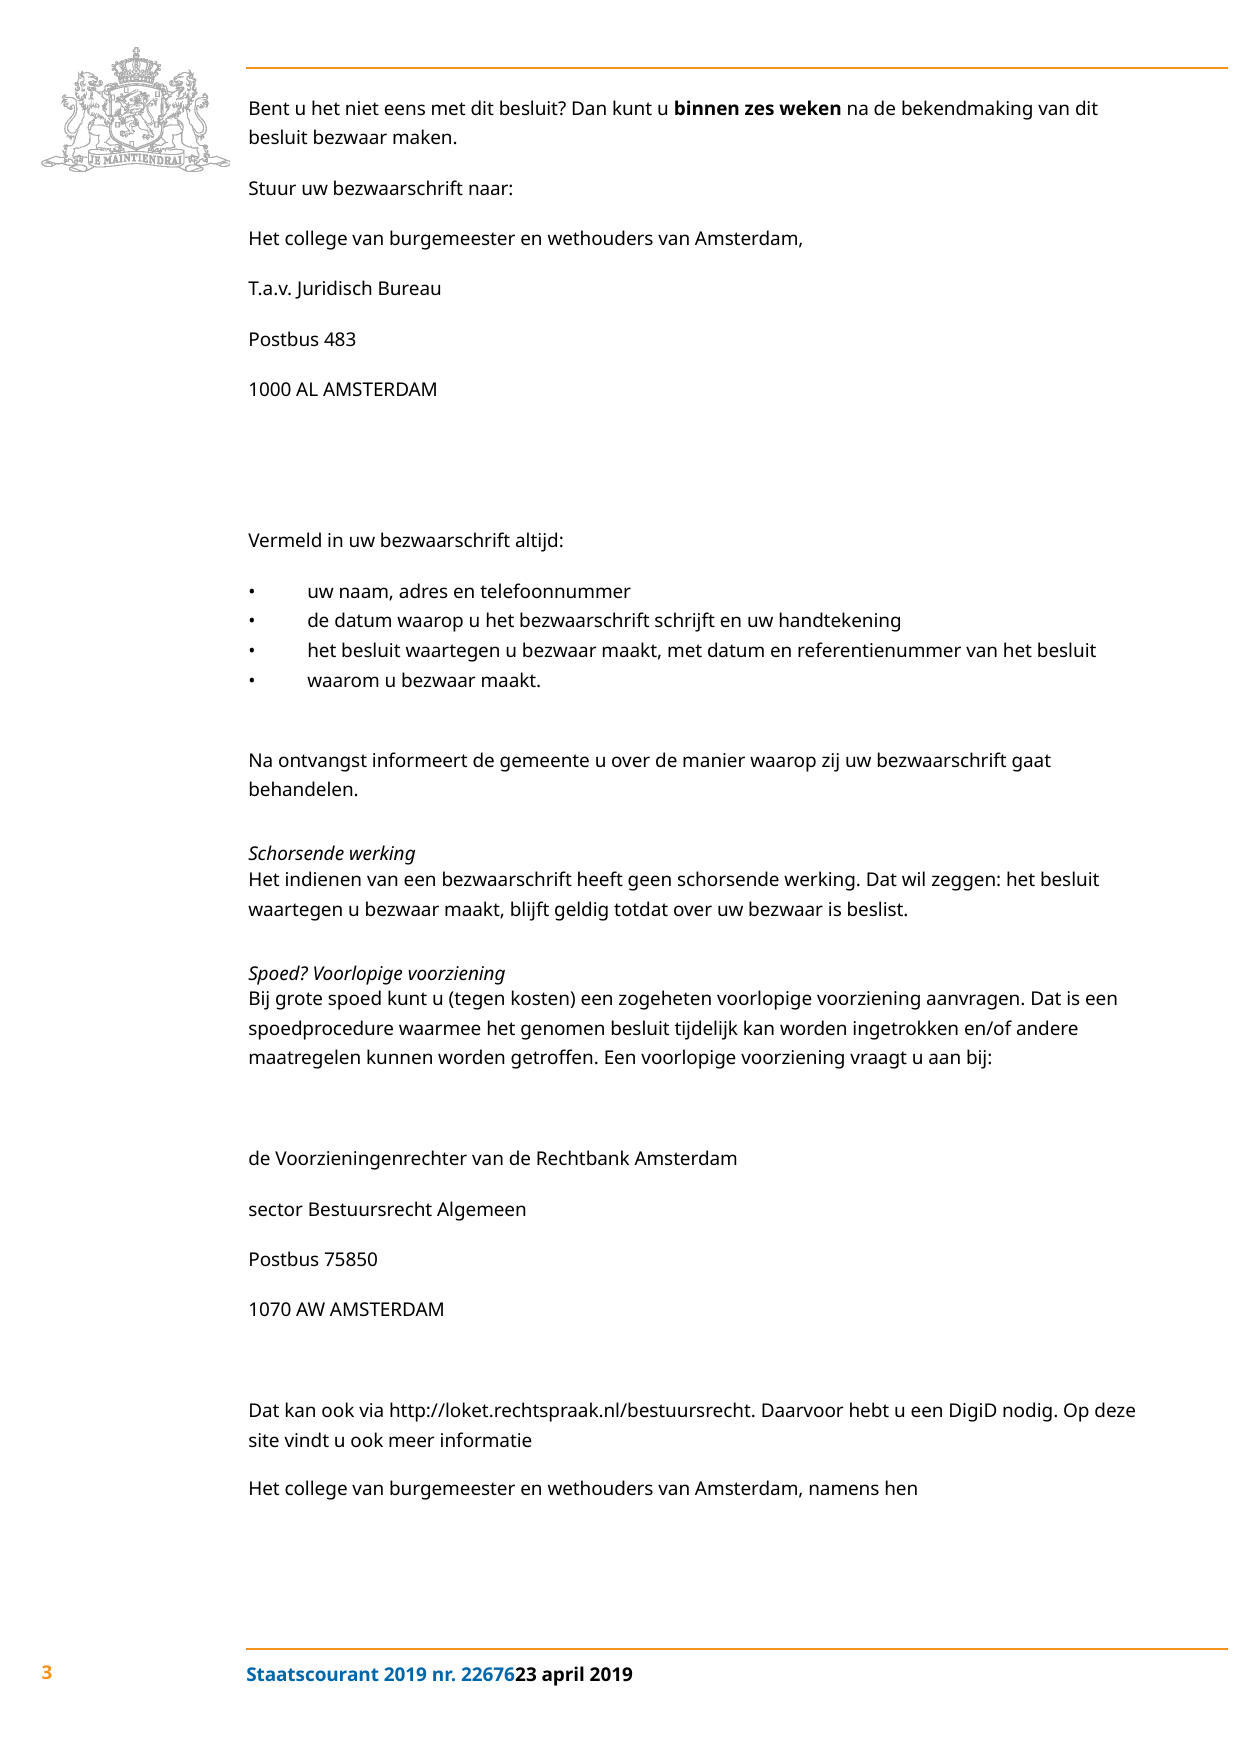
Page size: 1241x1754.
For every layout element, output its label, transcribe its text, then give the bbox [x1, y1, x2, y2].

text Bij grote spoed kunt u (tegen kosten) een zogeheten voorlopige voorziening aanvragen. Dat is een spoedprocedure waarmee het genomen besluit tijdelijk kan worden ingetrokken en/of andere maatregelen kunnen worden getroffen. Een voorlopige voorziening vraagt u aan bij: [248, 985, 1152, 1070]
text Na ontvangst informeert de gemeente u over de manier waarop zij uw bezwaarschrift gaat behandelen. [248, 747, 1152, 802]
text Postbus 483 [248, 326, 1152, 352]
text Stuur uw bezwaarschrift naar: [248, 175, 1152, 201]
text Het indienen van een bezwaarschrift heeft geen schorsende werking. Dat wil zeggen: het besluit waartegen u bezwaar maakt, blijft geldig totdat over uw bezwaar is beslist. [248, 866, 1152, 921]
text Vermeld in uw bezwaarschrift altijd: [248, 528, 1152, 553]
text sector Bestuursrecht Algemeen [248, 1196, 1152, 1222]
text Dat kan ook via http://loket.rechtspraak.nl/bestuursrecht. Daarvoor hebt u een DigiD nodig. Op deze site vindt u ook meer informatie [248, 1397, 1152, 1453]
text Schorsende werking [248, 840, 1152, 866]
list waarom u bezwaar maakt. [248, 667, 1152, 693]
text Het college van burgemeester en wethouders van Amsterdam, [248, 225, 1152, 251]
text Het college van burgemeester en wethouders van Amsterdam, namens hen [248, 1475, 1152, 1501]
text Bent u het niet eens met dit besluit? Dan kunt u binnen zes weken na de bekendmaking van dit besluit bezwaar maken. [248, 95, 1152, 150]
list het besluit waartegen u bezwaar maakt, met datum en referentienummer van het besluit [248, 637, 1152, 663]
text Spoed? Voorlopige voorziening [248, 960, 1152, 985]
text T.a.v. Juridisch Bureau [248, 276, 1152, 301]
text 1000 AL AMSTERDAM [248, 376, 1152, 402]
picture [41, 47, 231, 172]
list de datum waarop u het bezwaarschrift schrijft en uw handtekening [248, 608, 1152, 633]
text de Voorzieningenrechter van de Rechtbank Amsterdam [248, 1145, 1152, 1171]
text Postbus 75850 [248, 1246, 1152, 1272]
list uw naam, adres en telefoonnummer [248, 578, 1152, 604]
text 1070 AW AMSTERDAM [248, 1297, 1152, 1322]
